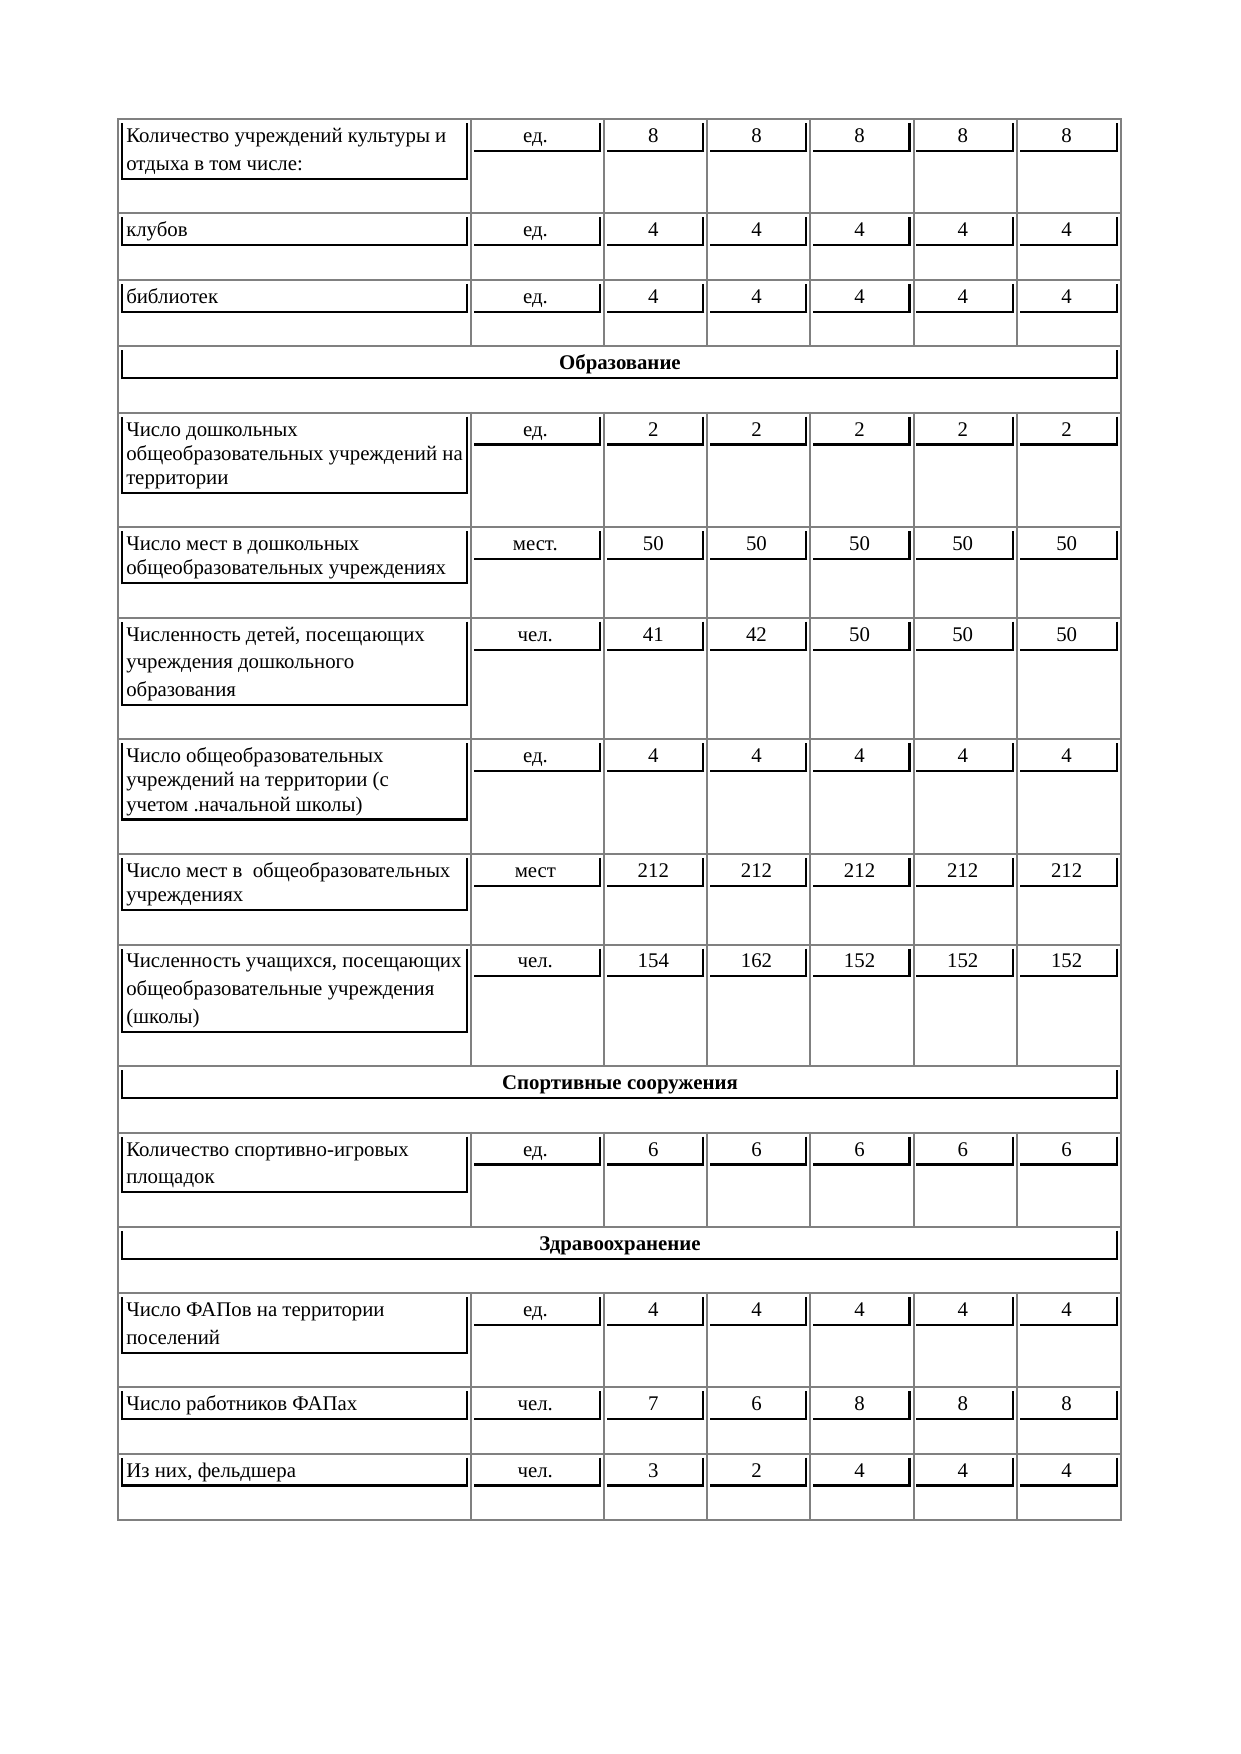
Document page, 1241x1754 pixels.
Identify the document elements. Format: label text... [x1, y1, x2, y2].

table_cell 4 [811, 740, 913, 853]
table_cell 41 [605, 619, 706, 738]
table_cell Количество учреждений культуры и отдыха в том числе: [119, 120, 470, 212]
table_cell 4 [605, 281, 706, 345]
table_cell чел. [472, 946, 603, 1065]
table_cell 50 [811, 619, 913, 738]
table_cell 3 [605, 1455, 706, 1519]
table_cell 8 [811, 1388, 913, 1453]
table_cell 4 [1018, 740, 1120, 853]
table_cell Число работников ФАПах [119, 1388, 470, 1453]
table_cell 2 [708, 1455, 809, 1519]
table_cell 2 [811, 414, 913, 526]
table_cell Численность учащихся, посещающих общеобразовательные учреждения (школы) [119, 946, 470, 1065]
table_cell 8 [1018, 120, 1120, 212]
table_cell 4 [708, 1294, 809, 1386]
table_cell 152 [1018, 946, 1120, 1065]
table_cell 212 [915, 855, 1016, 943]
table_cell мест. [472, 528, 603, 617]
table_cell 4 [1018, 281, 1120, 345]
table_cell 212 [811, 855, 913, 943]
table_cell 7 [605, 1388, 706, 1453]
table_cell библиотек [119, 281, 470, 345]
table_cell 4 [1018, 214, 1120, 279]
table_cell 50 [708, 528, 809, 617]
table_cell 4 [811, 1294, 913, 1386]
table_cell 8 [915, 1388, 1016, 1453]
table_cell 6 [708, 1388, 809, 1453]
table_cell Здравоохранение [119, 1228, 1120, 1292]
table_cell 2 [915, 414, 1016, 526]
table_cell 4 [811, 1455, 913, 1519]
table_cell Число общеобразовательных учреждений на территории (с учетом .начальной школы) [119, 740, 470, 853]
table_cell 212 [605, 855, 706, 943]
table_cell 154 [605, 946, 706, 1065]
table_cell клубов [119, 214, 470, 279]
table_cell 4 [915, 281, 1016, 345]
table_cell ед. [472, 281, 603, 345]
table_cell 6 [708, 1134, 809, 1226]
table_cell 50 [915, 528, 1016, 617]
table_cell 50 [811, 528, 913, 617]
table_cell 8 [1018, 1388, 1120, 1453]
table_cell 152 [915, 946, 1016, 1065]
table_cell 2 [708, 414, 809, 526]
table_cell 50 [1018, 619, 1120, 738]
table_cell 6 [1018, 1134, 1120, 1226]
table_cell 4 [1018, 1455, 1120, 1519]
table_cell 50 [1018, 528, 1120, 617]
table_cell Образование [119, 347, 1120, 412]
table_cell 4 [708, 214, 809, 279]
table_cell 4 [915, 1294, 1016, 1386]
table_cell 4 [605, 214, 706, 279]
table_cell 4 [915, 1455, 1016, 1519]
table_cell 4 [1018, 1294, 1120, 1386]
table_cell Число мест в дошкольных общеобразовательных учреждениях [119, 528, 470, 617]
table_cell Количество спортивно-игровых площадок [119, 1134, 470, 1226]
table_cell 4 [811, 281, 913, 345]
table_cell 212 [1018, 855, 1120, 943]
table_cell Из них, фельдшера [119, 1455, 470, 1519]
table_cell Число мест в общеобразовательных учреждениях [119, 855, 470, 943]
table_cell 50 [605, 528, 706, 617]
table_cell 6 [915, 1134, 1016, 1226]
table_cell чел. [472, 619, 603, 738]
table_cell Численность детей, посещающих учреждения дошкольного образования [119, 619, 470, 738]
table_cell 162 [708, 946, 809, 1065]
table_cell 8 [915, 120, 1016, 212]
table_cell 50 [915, 619, 1016, 738]
table_cell ед. [472, 414, 603, 526]
table_cell мест [472, 855, 603, 943]
table_cell ед. [472, 1294, 603, 1386]
table_cell 212 [708, 855, 809, 943]
table_cell 6 [811, 1134, 913, 1226]
table_cell Число ФАПов на территории поселений [119, 1294, 470, 1386]
table_cell ед. [472, 740, 603, 853]
table_cell 2 [605, 414, 706, 526]
table_cell 8 [605, 120, 706, 212]
table_cell 4 [811, 214, 913, 279]
table_cell 4 [708, 740, 809, 853]
table_cell ед. [472, 214, 603, 279]
table_cell 4 [605, 1294, 706, 1386]
table_cell 4 [915, 740, 1016, 853]
table_cell 42 [708, 619, 809, 738]
table_cell 4 [708, 281, 809, 345]
table_cell чел. [472, 1455, 603, 1519]
table_cell 6 [605, 1134, 706, 1226]
table_cell 8 [708, 120, 809, 212]
table_cell 4 [605, 740, 706, 853]
table_cell Спортивные сооружения [119, 1067, 1120, 1132]
table_cell чел. [472, 1388, 603, 1453]
table_cell ед. [472, 120, 603, 212]
table_cell ед. [472, 1134, 603, 1226]
table_cell Число дошкольных общеобразовательных учреждений на территории [119, 414, 470, 526]
table_cell 4 [915, 214, 1016, 279]
table_cell 152 [811, 946, 913, 1065]
table_cell 2 [1018, 414, 1120, 526]
table_cell 8 [811, 120, 913, 212]
